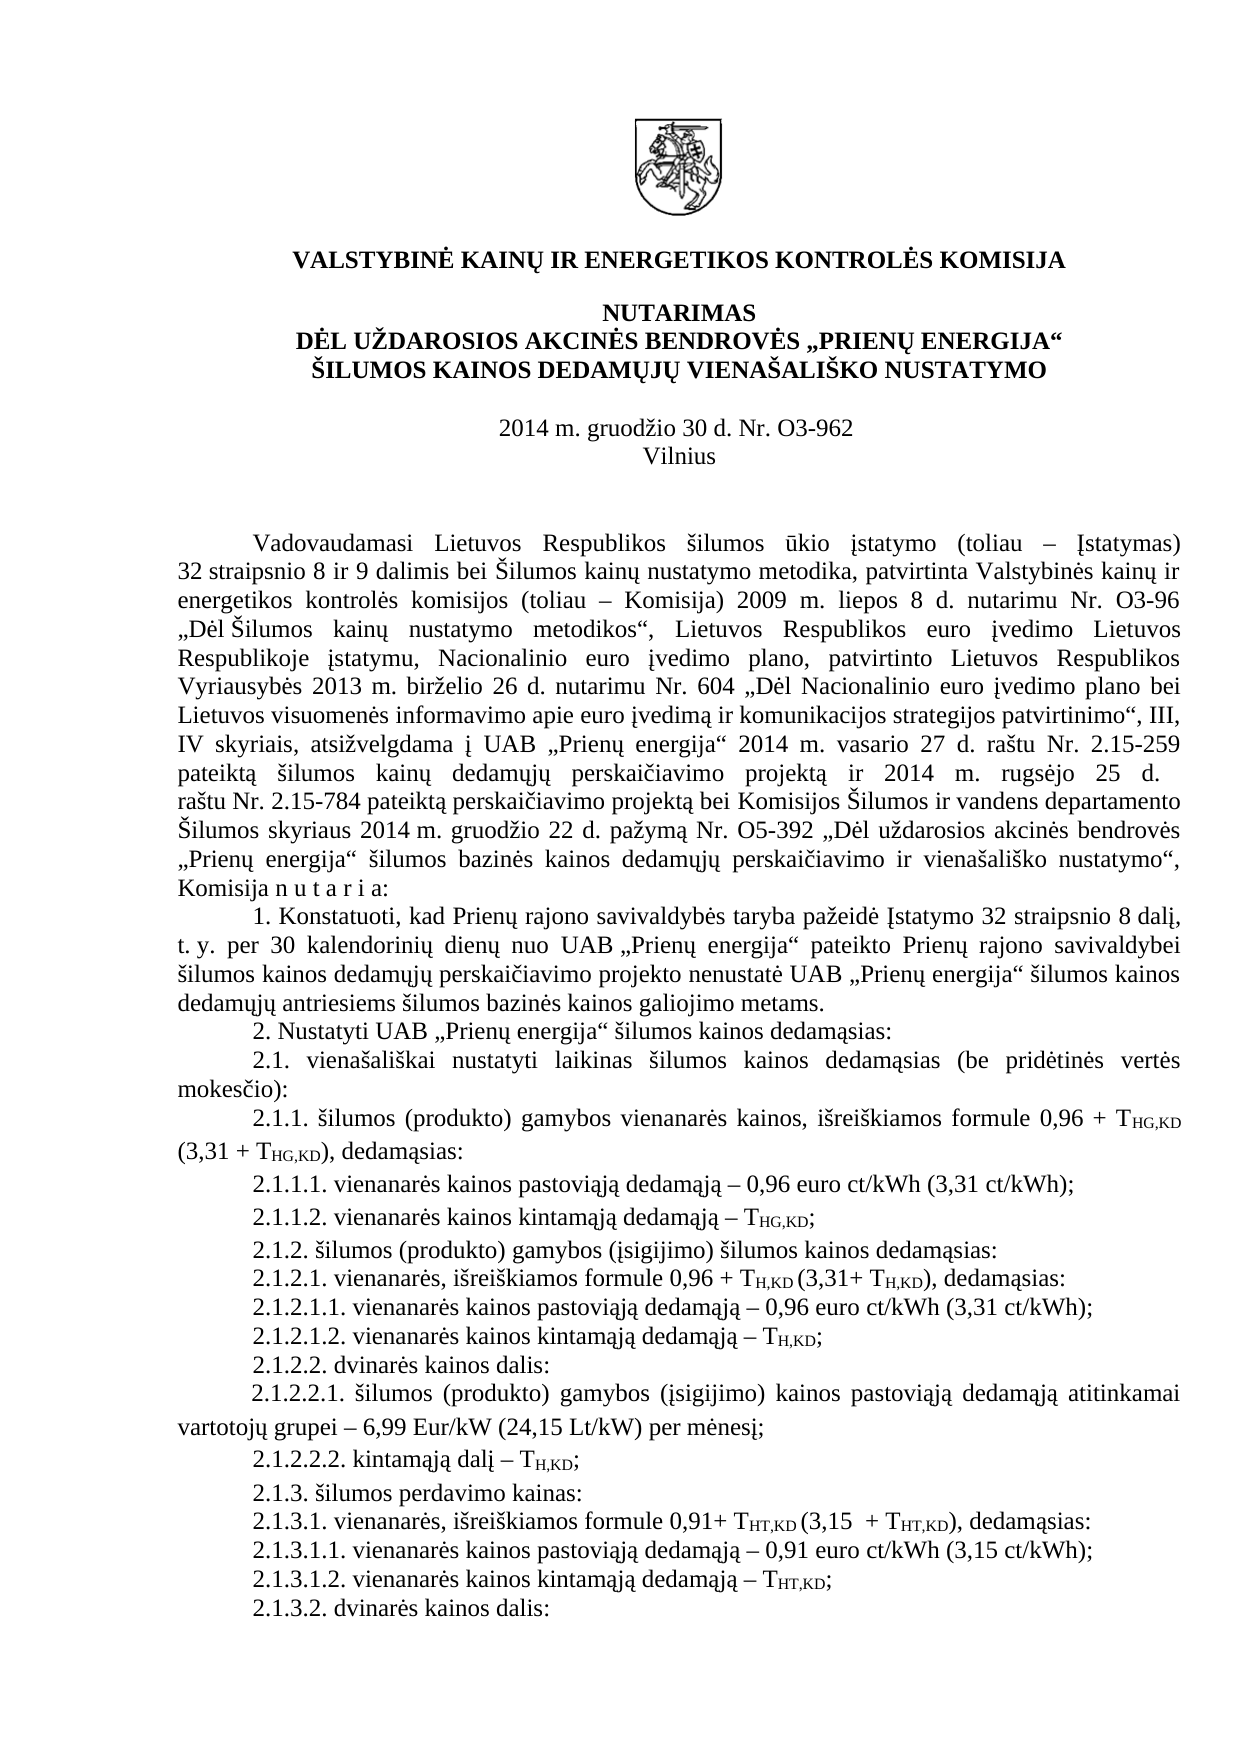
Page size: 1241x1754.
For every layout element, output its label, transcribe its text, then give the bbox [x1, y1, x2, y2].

text 2.1.3.1.1. vienanarės kainos pastoviąją dedamąją – 0,91 euro ct/kWh (3,15 ct/kWh); [177, 1535, 1181, 1564]
text Vadovaudamasi Lietuvos Respublikos šilumos ūkio įstatymo (toliau – Įstatymas) 32 straipsnio 8 ir 9 dalimis bei Šilumos kainų nustatymo metodika, patvirtinta Valstybinės kainų ir energetikos kontrolės komisijos (toliau – Komisija) 2009 m. liepos 8 d. nutarimu Nr. O3-96 „Dėl Šilumos kainų nustatymo metodikos“, Lietuvos Respublikos euro įvedimo Lietuvos Respublikoje įstatymu, Nacionalinio euro įvedimo plano, patvirtinto Lietuvos Respublikos Vyriausybės 2013 m. birželio 26 d. nutarimu Nr. 604 „Dėl Nacionalinio euro įvedimo plano bei Lietuvos visuomenės informavimo apie euro įvedimą ir komunikacijos strategijos patvirtinimo“, III, IV skyriais, atsižvelgdama į UAB „Prienų energija“ 2014 m. vasario 27 d. raštu Nr. 2.15-259 pateiktą šilumos kainų dedamųjų perskaičiavimo projektą ir 2014 m. rugsėjo 25 d. raštu Nr. 2.15-784 pateiktą perskaičiavimo projektą bei Komisijos Šilumos ir vandens departamento Šilumos skyriaus 2014 m. gruodžio 22 d. pažymą Nr. O5-392 „Dėl uždarosios akcinės bendrovės „Prienų energija“ šilumos bazinės kainos dedamųjų perskaičiavimo ir vienašališko nustatymo“, Komisija n u t a r i a: [177, 528, 1181, 901]
text 2.1.2.2.2. kintamąją dalį – TH,KD; [252, 1444, 1181, 1473]
text 2.1.1.2. vienanarės kainos kintamąją dedamąją – THG,KD; [252, 1202, 1181, 1231]
text šilumos KAINos dedamųjų vienašališko nustatymo [177, 355, 1181, 413]
text 2.1.3.2. dvinarės kainos dalis: [177, 1593, 1181, 1621]
text 2.1.3. šilumos perdavimo kainas: [177, 1478, 1181, 1506]
text 2.1.1.1. vienanarės kainos pastoviąją dedamąją – 0,96 euro ct/kWh (3,31 ct/kWh); [252, 1169, 1181, 1197]
text 2.1.1. šilumos (produkto) gamybos vienanarės kainos, išreiškiamos formule 0,96 + THG,KD (3,31 + THG,KD), dedamąsias: [177, 1103, 1181, 1164]
text 2.1.2.1.2. vienanarės kainos kintamąją dedamąją – TH,KD; [177, 1321, 1181, 1350]
text 2.1.2. šilumos (produkto) gamybos (įsigijimo) šilumos kainos dedamąsias: [177, 1235, 1181, 1263]
text NUTARIMAS [177, 298, 1181, 326]
text 2.1.3.1.2. vienanarės kainos kintamąją dedamąją – THT,KD; [177, 1564, 1181, 1593]
text DĖL UŽDARosios AKCINės BENDROVės „PRIENŲ ENERGIJA“ [177, 326, 1181, 355]
text 2014 m. gruodžio 30 d. Nr. O3-962 [177, 413, 1181, 441]
text 2.1. vienašališkai nustatyti laikinas šilumos kainos dedamąsias (be pridėtinės vertės mokesčio): [177, 1045, 1181, 1103]
text 2.1.3.1. vienanarės, išreiškiamos formule 0,91+ THT,KD (3,15 + THT,KD), dedamąsias: [177, 1506, 1181, 1535]
text 1. Konstatuoti, kad Prienų rajono savivaldybės taryba pažeidė Įstatymo 32 straipsnio 8 dalį, t. y. per 30 kalendorinių dienų nuo UAB „Prienų energija“ pateikto Prienų rajono savivaldybei šilumos kainos dedamųjų perskaičiavimo projekto nenustatė UAB „Prienų energija“ šilumos kainos dedamųjų antriesiems šilumos bazinės kainos galiojimo metams. [177, 901, 1181, 1016]
text 2. Nustatyti UAB „Prienų energija“ šilumos kainos dedamąsias: [177, 1016, 1181, 1045]
text 2.1.2.1.1. vienanarės kainos pastoviąją dedamąją – 0,96 euro ct/kWh (3,31 ct/kWh); [177, 1292, 1181, 1321]
text 2.1.2.2. dvinarės kainos dalis: [177, 1350, 1181, 1378]
text Vilnius [177, 441, 1181, 470]
text 2.1.2.2.1. šilumos (produkto) gamybos (įsigijimo) kainos pastoviąją dedamąją atitinkamai vartotojų grupei – 6,99 Eur/kW (24,15 Lt/kW) per mėnesį; [177, 1378, 1181, 1440]
text 2.1.2.1. vienanarės, išreiškiamos formule 0,96 + TH,KD (3,31+ TH,KD), dedamąsias: [177, 1263, 1181, 1292]
text vALSTYBINĖ KAINŲ IR ENERGETIKOS KONTROLĖS KOMISIJA [177, 245, 1181, 274]
